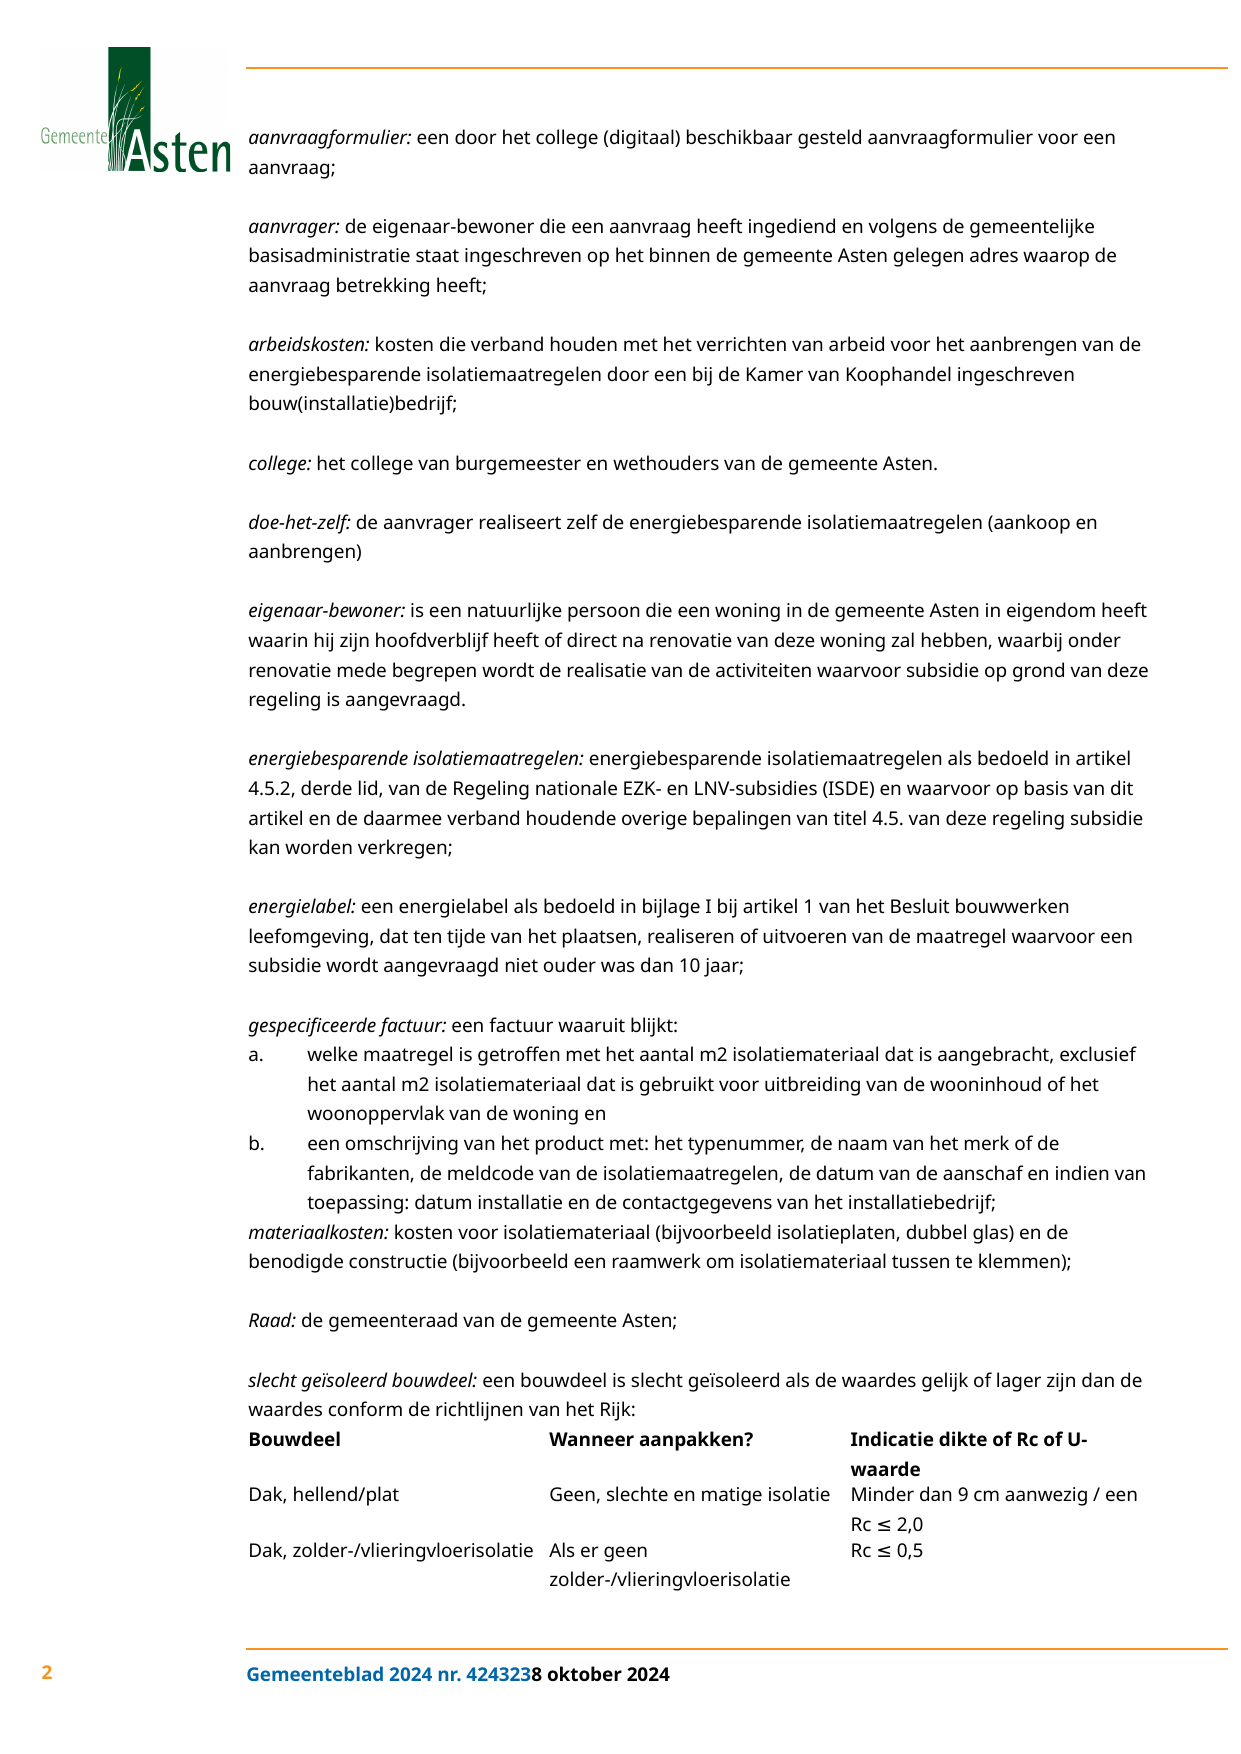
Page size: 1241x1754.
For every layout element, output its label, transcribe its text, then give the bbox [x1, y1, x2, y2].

table_header Indicatie dikte of Rc of U-waarde [850, 1426, 1152, 1481]
picture [41, 47, 231, 172]
text energiebesparende isolatiemaatregelen: energiebesparende isolatiemaatregelen als bedoeld in artikel 4.5.2, derde lid, van de Regeling nationale EZK- en LNV-subsidies (ISDE) en waarvoor op basis van dit artikel en de daarmee verband houdende overige bepalingen van titel 4.5. van deze regeling subsidie kan worden verkregen; [248, 746, 1152, 860]
text slecht geïsoleerd bouwdeel: een bouwdeel is slecht geïsoleerd als de waardes gelijk of lager zijn dan de waardes conform de richtlijnen van het Rijk: [248, 1367, 1152, 1422]
table_cell Dak, hellend/plat [248, 1481, 549, 1537]
table_cell Dak, zolder-/vlieringvloerisolatie [248, 1537, 549, 1592]
text gespecificeerde factuur: een factuur waaruit blijkt: [248, 1012, 1152, 1038]
list een omschrijving van het product met: het typenummer, de naam van het merk of de fabrikanten, de meldcode van de isolatiemaatregelen, de datum van de aanschaf en indien van toepassing: datum installatie en de contactgegevens van het installatiebedrijf; [248, 1130, 1152, 1215]
table_cell Als er geen zolder-/vlieringvloerisolatie [549, 1537, 850, 1592]
table_header Bouwdeel [248, 1426, 549, 1481]
table_cell Geen, slechte en matige isolatie [549, 1481, 850, 1537]
text aanvraagformulier: een door het college (digitaal) beschikbaar gesteld aanvraagformulier voor een aanvraag; [248, 124, 1152, 180]
text college: het college van burgemeester en wethouders van de gemeente Asten. [248, 450, 1152, 476]
text Raad: de gemeenteraad van de gemeente Asten; [248, 1308, 1152, 1333]
text eigenaar-bewoner: is een natuurlijke persoon die een woning in de gemeente Asten in eigendom heeft waarin hij zijn hoofdverblijf heeft of direct na renovatie van deze woning zal hebben, waarbij onder renovatie mede begrepen wordt de realisatie van de activiteiten waarvoor subsidie op grond van deze regeling is aangevraagd. [248, 598, 1152, 712]
table_header Wanneer aanpakken? [549, 1426, 850, 1481]
text doe-het-zelf: de aanvrager realiseert zelf de energiebesparende isolatiemaatregelen (aankoop en aanbrengen) [248, 509, 1152, 564]
table_cell Minder dan 9 cm aanwezig / een Rc ≤ 2,0 [850, 1481, 1152, 1537]
table_cell Rc ≤ 0,5 [850, 1537, 1152, 1592]
text arbeidskosten: kosten die verband houden met het verrichten van arbeid voor het aanbrengen van de energiebesparende isolatiemaatregelen door een bij de Kamer van Koophandel ingeschreven bouw(installatie)bedrijf; [248, 331, 1152, 416]
list welke maatregel is getroffen met het aantal m2 isolatiemateriaal dat is aangebracht, exclusief het aantal m2 isolatiemateriaal dat is gebruikt voor uitbreiding van de wooninhoud of het woonoppervlak van de woning en [248, 1041, 1152, 1126]
text materiaalkosten: kosten voor isolatiemateriaal (bijvoorbeeld isolatieplaten, dubbel glas) en de benodigde constructie (bijvoorbeeld een raamwerk om isolatiemateriaal tussen te klemmen); [248, 1219, 1152, 1274]
text energielabel: een energielabel als bedoeld in bijlage I bij artikel 1 van het Besluit bouwwerken leefomgeving, dat ten tijde van het plaatsen, realiseren of uitvoeren van de maatregel waarvoor een subsidie wordt aangevraagd niet ouder was dan 10 jaar; [248, 893, 1152, 978]
text aanvrager: de eigenaar-bewoner die een aanvraag heeft ingediend en volgens de gemeentelijke basisadministratie staat ingeschreven op het binnen de gemeente Asten gelegen adres waarop de aanvraag betrekking heeft; [248, 213, 1152, 298]
